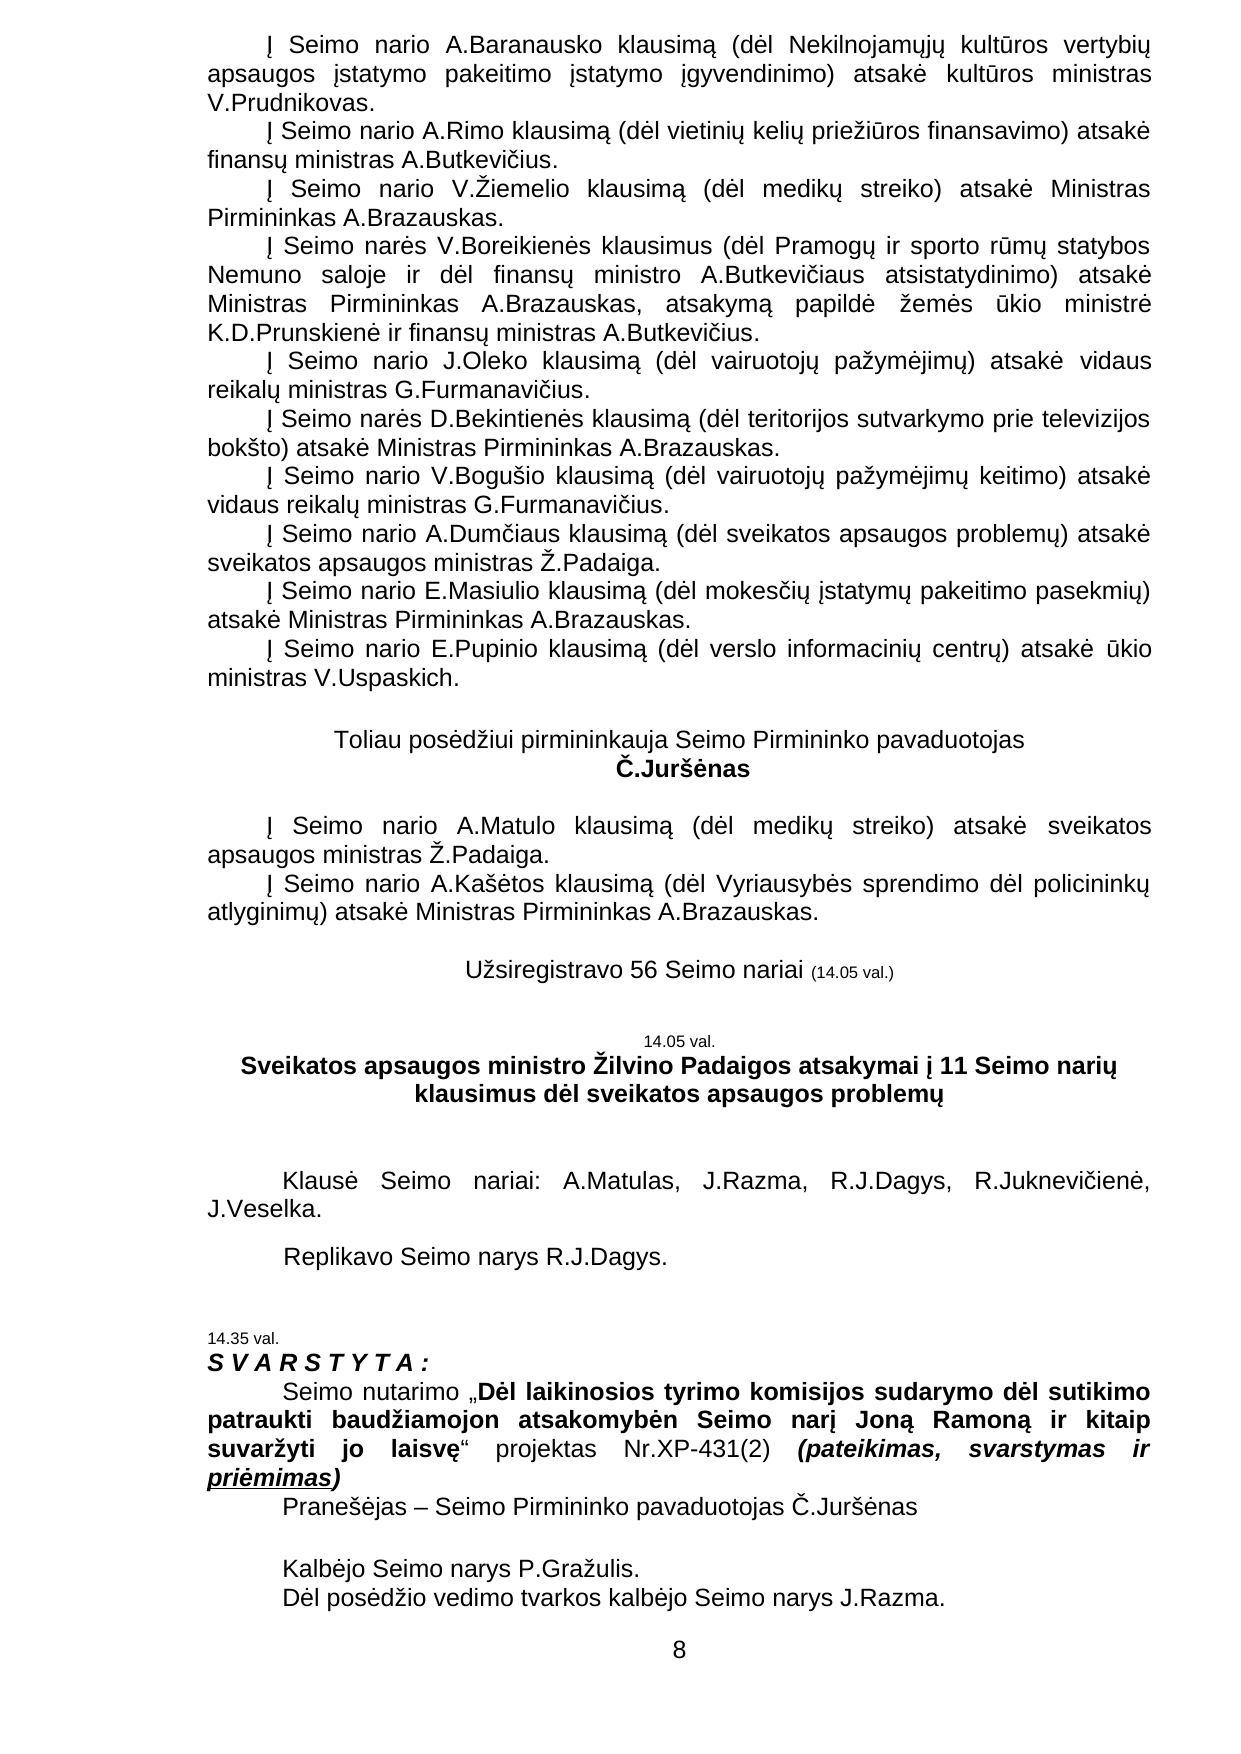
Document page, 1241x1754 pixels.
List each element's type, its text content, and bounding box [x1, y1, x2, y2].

text S V A R S T Y T A : [207, 1348, 1152, 1376]
text Dėl posėdžio vedimo tvarkos kalbėjo Seimo narys J.Razma. [207, 1582, 1152, 1611]
text Į Seimo nario A.Kašėtos klausimą (dėl Vyriausybės sprendimo dėl policininkų atlyginimų) atsakė Ministras Pirmininkas A.Brazauskas. [207, 868, 1152, 926]
text Į Seimo nario A.Rimo klausimą (dėl vietinių kelių priežiūros finansavimo) atsakė finansų ministras A.Butkevičius. [207, 116, 1152, 174]
text Klausė Seimo nariai: A.Matulas, J.Razma, R.J.Dagys, R.Juknevičienė, J.Veselka. [207, 1166, 1152, 1223]
text Pranešėjas – Seimo Pirmininko pavaduotojas Č.Juršėnas [207, 1491, 1152, 1520]
text Į Seimo nario E.Pupinio klausimą (dėl verslo informacinių centrų) atsakė ūkio ministras V.Uspaskich. [207, 634, 1152, 691]
text Į Seimo nario A.Dumčiaus klausimą (dėl sveikatos apsaugos problemų) atsakė sveikatos apsaugos ministras Ž.Padaiga. [207, 519, 1152, 576]
text Į Seimo narės D.Bekintienės klausimą (dėl teritorijos sutvarkymo prie televizijos bokšto) atsakė Ministras Pirmininkas A.Brazauskas. [207, 404, 1152, 461]
text Seimo nutarimo „Dėl laikinosios tyrimo komisijos sudarymo dėl sutikimo patraukti baudžiamojon atsakomybėn Seimo narį Joną Ramoną ir kitaip suvaržyti jo laisvę“ projektas Nr.XP-431(2) (pateikimas, svarstymas ir priėmimas) [207, 1376, 1152, 1491]
text Č.Juršėnas [207, 753, 1152, 782]
text Kalbėjo Seimo narys P.Gražulis. [207, 1554, 1152, 1582]
text 14.35 val. [207, 1328, 1152, 1348]
text Į Seimo nario J.Oleko klausimą (dėl vairuotojų pažymėjimų) atsakė vidaus reikalų ministras G.Furmanavičius. [207, 346, 1152, 404]
text 14.05 val. [207, 1031, 1152, 1051]
text Sveikatos apsaugos ministro Žilvino Padaigos atsakymai į 11 Seimo narių klausimus dėl sveikatos apsaugos problemų [207, 1051, 1152, 1108]
text Į Seimo narės V.Boreikienės klausimus (dėl Pramogų ir sporto rūmų statybos Nemuno saloje ir dėl finansų ministro A.Butkevičiaus atsistatydinimo) atsakė Ministras Pirmininkas A.Brazauskas, atsakymą papildė žemės ūkio ministrė K.D.Prunskienė ir finansų ministras A.Butkevičius. [207, 231, 1152, 346]
text Į Seimo nario A.Baranausko klausimą (dėl Nekilnojamųjų kultūros vertybių apsaugos įstatymo pakeitimo įstatymo įgyvendinimo) atsakė kultūros ministras V.Prudnikovas. [207, 30, 1152, 116]
text Į Seimo nario A.Matulo klausimą (dėl medikų streiko) atsakė sveikatos apsaugos ministras Ž.Padaiga. [207, 811, 1152, 868]
text Į Seimo nario E.Masiulio klausimą (dėl mokesčių įstatymų pakeitimo pasekmių) atsakė Ministras Pirmininkas A.Brazauskas. [207, 576, 1152, 634]
text Į Seimo nario V.Bogušio klausimą (dėl vairuotojų pažymėjimų keitimo) atsakė vidaus reikalų ministras G.Furmanavičius. [207, 461, 1152, 519]
text Užsiregistravo 56 Seimo nariai (14.05 val.) [207, 955, 1152, 983]
text Toliau posėdžiui pirmininkauja Seimo Pirmininko pavaduotojas [207, 725, 1152, 753]
text Į Seimo nario V.Žiemelio klausimą (dėl medikų streiko) atsakė Ministras Pirmininkas A.Brazauskas. [207, 174, 1152, 231]
text Replikavo Seimo narys R.J.Dagys. [207, 1242, 1152, 1271]
